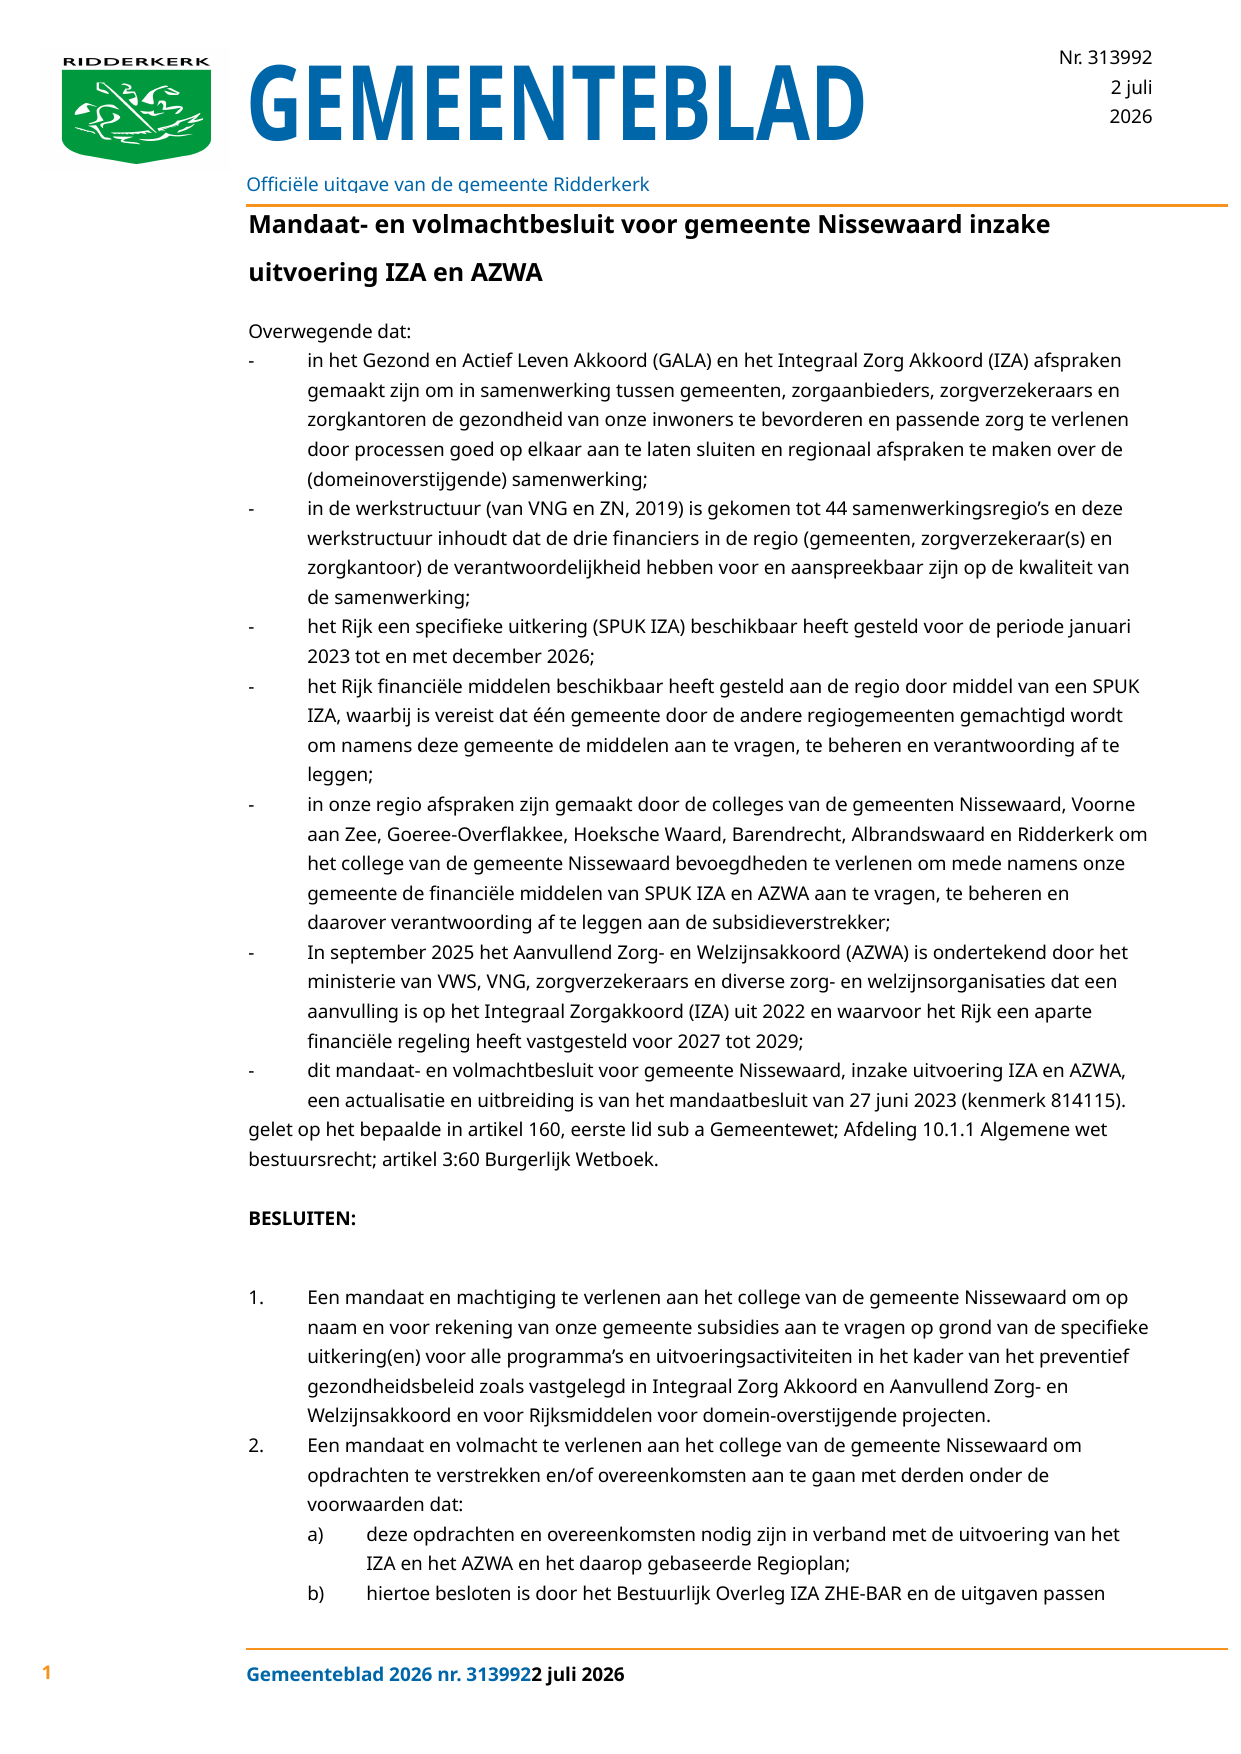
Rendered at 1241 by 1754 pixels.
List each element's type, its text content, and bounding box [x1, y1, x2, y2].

text Overwegende dat: [248, 318, 1152, 344]
text BESLUITEN: [248, 1205, 1152, 1231]
list het Rijk een specifieke uitkering (SPUK IZA) beschikbaar heeft gesteld voor de periode januari 2023 tot en met december 2026; [248, 614, 1152, 669]
text gelet op het bepaalde in artikel 160, eerste lid sub a Gemeentewet; Afdeling 10.1.1 Algemene wet bestuursrecht; artikel 3:60 Burgerlijk Wetboek. [248, 1117, 1152, 1172]
list dit mandaat- en volmachtbesluit voor gemeente Nissewaard, inzake uitvoering IZA en AZWA, een actualisatie en uitbreiding is van het mandaatbesluit van 27 juni 2023 (kenmerk 814115). [248, 1057, 1152, 1113]
list In september 2025 het Aanvullend Zorg- en Welzijnsakkoord (AZWA) is ondertekend door het ministerie van VWS, VNG, zorgverzekeraars en diverse zorg- en welzijnsorganisaties dat een aanvulling is op het Integraal Zorgakkoord (IZA) uit 2022 en waarvoor het Rijk een aparte financiële regeling heeft vastgesteld voor 2027 tot 2029; [248, 939, 1152, 1054]
text Mandaat- en volmachtbesluit voor gemeente Nissewaard inzake uitvoering IZA en AZWA [248, 207, 1152, 288]
list in de werkstructuur (van VNG en ZN, 2019) is gekomen tot 44 samenwerkingsregio’s en deze werkstructuur inhoudt dat de drie financiers in de regio (gemeenten, zorgverzekeraar(s) en zorgkantoor) de verantwoordelijkheid hebben voor en aanspreekbaar zijn op de kwaliteit van de samenwerking; [248, 495, 1152, 610]
list het Rijk financiële middelen beschikbaar heeft gesteld aan de regio door middel van een SPUK IZA, waarbij is vereist dat één gemeente door de andere regiogemeenten gemachtigd wordt om namens deze gemeente de middelen aan te vragen, te beheren en verantwoording af te leggen; [248, 673, 1152, 787]
list in onze regio afspraken zijn gemaakt door de colleges van de gemeenten Nissewaard, Voorne aan Zee, Goeree-Overflakkee, Hoeksche Waard, Barendrecht, Albrandswaard en Ridderkerk om het college van de gemeente Nissewaard bevoegdheden te verlenen om mede namens onze gemeente de financiële middelen van SPUK IZA en AZWA aan te vragen, te beheren en daarover verantwoording af te leggen aan de subsidieverstrekker; [248, 791, 1152, 935]
list in het Gezond en Actief Leven Akkoord (GALA) en het Integraal Zorg Akkoord (IZA) afspraken gemaakt zijn om in samenwerking tussen gemeenten, zorgaanbieders, zorgverzekeraars en zorgkantoren de gezondheid van onze inwoners te bevorderen en passende zorg te verlenen door processen goed op elkaar aan te laten sluiten en regionaal afspraken te maken over de (domeinoverstijgende) samenwerking; [248, 347, 1152, 492]
list deze opdrachten en overeenkomsten nodig zijn in verband met de uitvoering van het IZA en het AZWA en het daarop gebaseerde Regioplan; [307, 1521, 1152, 1576]
list Een mandaat en volmacht te verlenen aan het college van de gemeente Nissewaard om opdrachten te verstrekken en/of overeenkomsten aan te gaan met derden onder de voorwaarden dat: [248, 1432, 1152, 1517]
list hiertoe besloten is door het Bestuurlijk Overleg IZA ZHE-BAR en de uitgaven passen [307, 1580, 1152, 1606]
picture [41, 47, 231, 172]
list Een mandaat en machtiging te verlenen aan het college van de gemeente Nissewaard om op naam en voor rekening van onze gemeente subsidies aan te vragen op grond van de specifieke uitkering(en) voor alle programma’s en uitvoeringsactiviteiten in het kader van het preventief gezondheidsbeleid zoals vastgelegd in Integraal Zorg Akkoord en Aanvullend Zorg- en Welzijnsakkoord en voor Rijksmiddelen voor domein-overstijgende projecten. [248, 1284, 1152, 1428]
